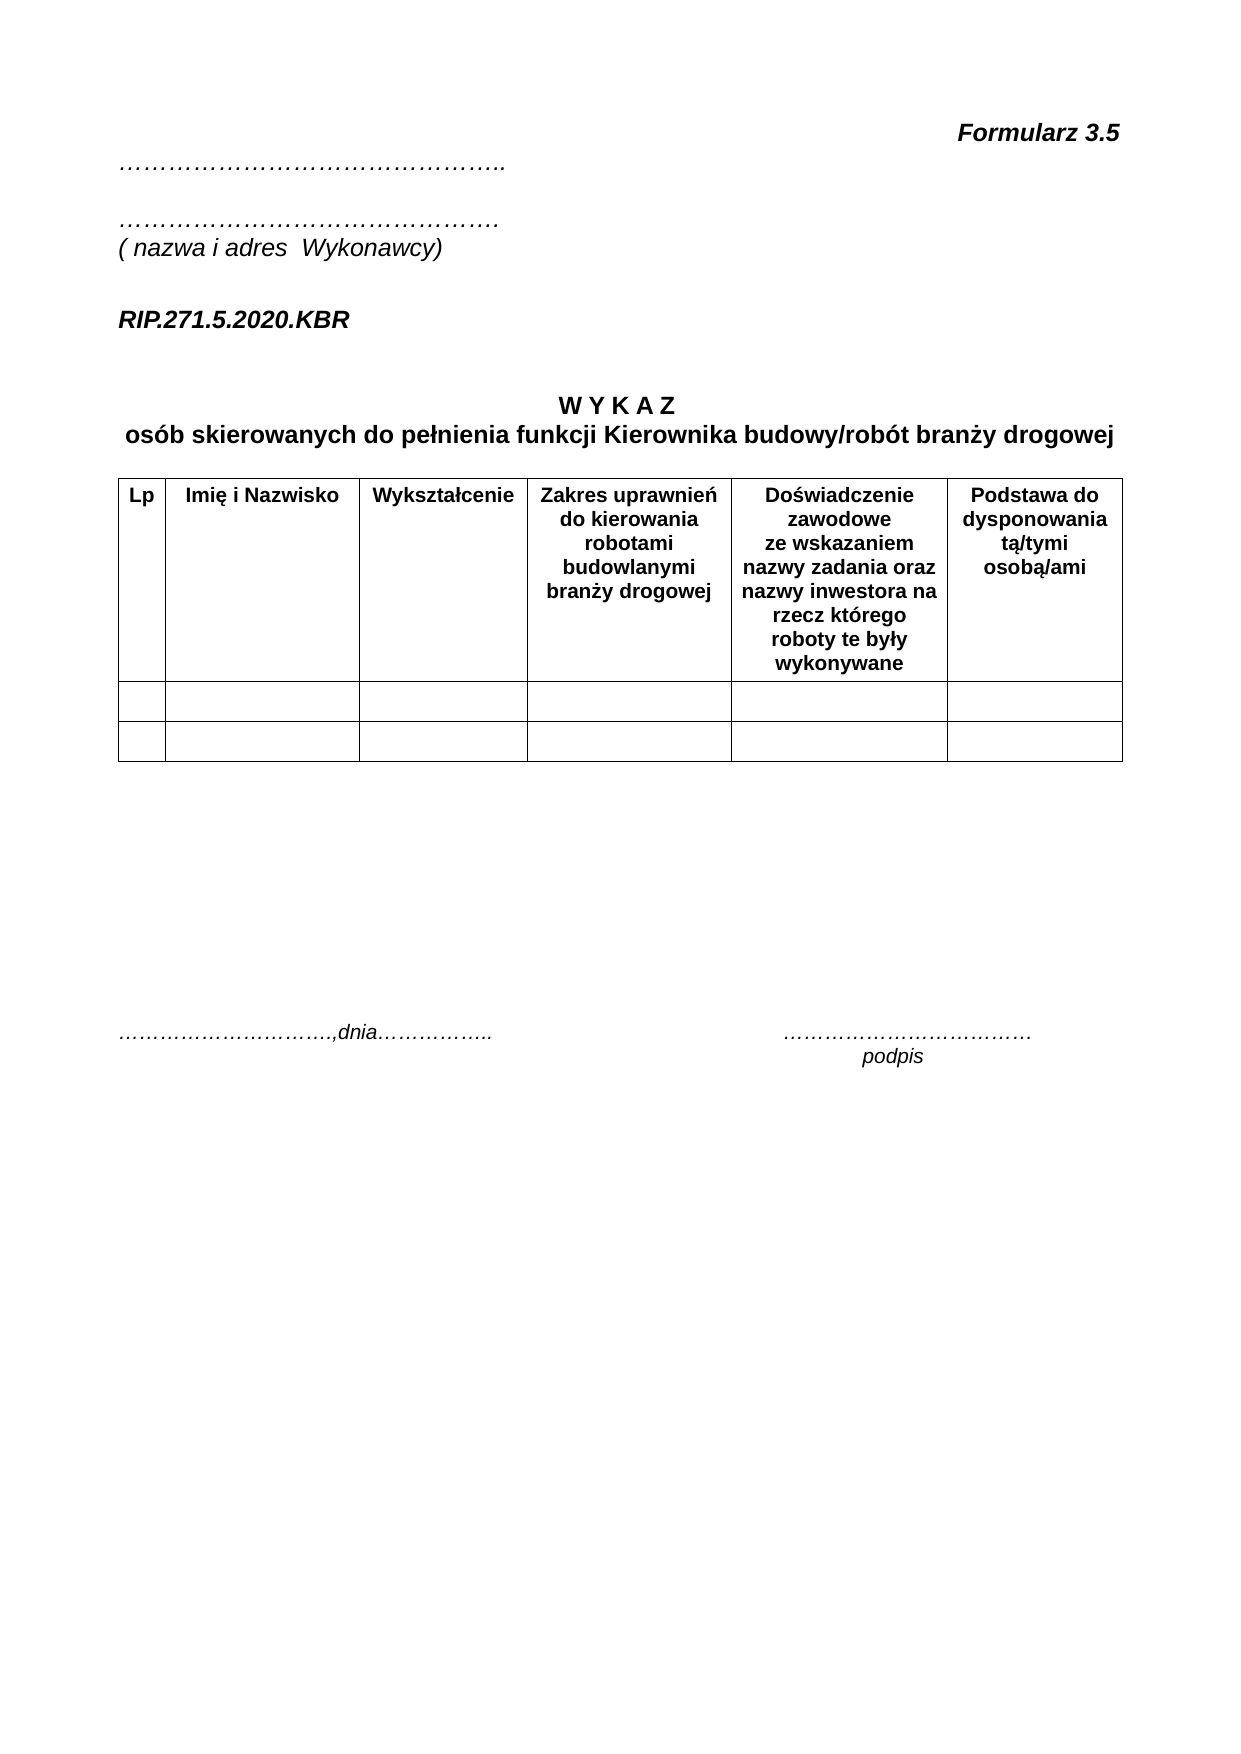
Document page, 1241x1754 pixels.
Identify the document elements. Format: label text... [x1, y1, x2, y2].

table_cell [732, 722, 947, 761]
text ( nazwa i adres Wykonawcy) [118, 233, 1122, 262]
text ………………………….,dnia…………….. ……………………………… [118, 1020, 1122, 1044]
table_cell [119, 722, 165, 761]
text W Y K A Z [118, 391, 1122, 420]
table_cell [360, 682, 527, 721]
text ………………………………………. [118, 204, 1122, 233]
table_cell [948, 722, 1122, 761]
table_cell [732, 682, 947, 721]
text osób skierowanych do pełnienia funkcji Kierownika budowy/robót branży drogowej [118, 420, 1122, 449]
text podpis [118, 1044, 1122, 1068]
table_header Lp [119, 479, 165, 681]
table_cell [528, 682, 731, 721]
table_header Doświadczenie zawodowe ze wskazaniem nazwy zadania oraz nazwy inwestora na rzecz którego roboty te były wykonywane [732, 479, 947, 681]
table_cell [360, 722, 527, 761]
table_cell [528, 722, 731, 761]
text RIP.271.5.2020.KBR [118, 305, 1122, 334]
table_header Imię i Nazwisko [166, 479, 359, 681]
table_cell [948, 682, 1122, 721]
text ……………………………………….. [118, 147, 1122, 176]
table_header Podstawa do dysponowania tą/tymi osobą/ami [948, 479, 1122, 681]
table_header Wykształcenie [360, 479, 527, 681]
table_header Zakres uprawnień do kierowania robotami budowlanymi branży drogowej [528, 479, 731, 681]
text Formularz 3.5 [118, 118, 1122, 147]
table_cell [166, 682, 359, 721]
table_cell [166, 722, 359, 761]
table_cell [119, 682, 165, 721]
